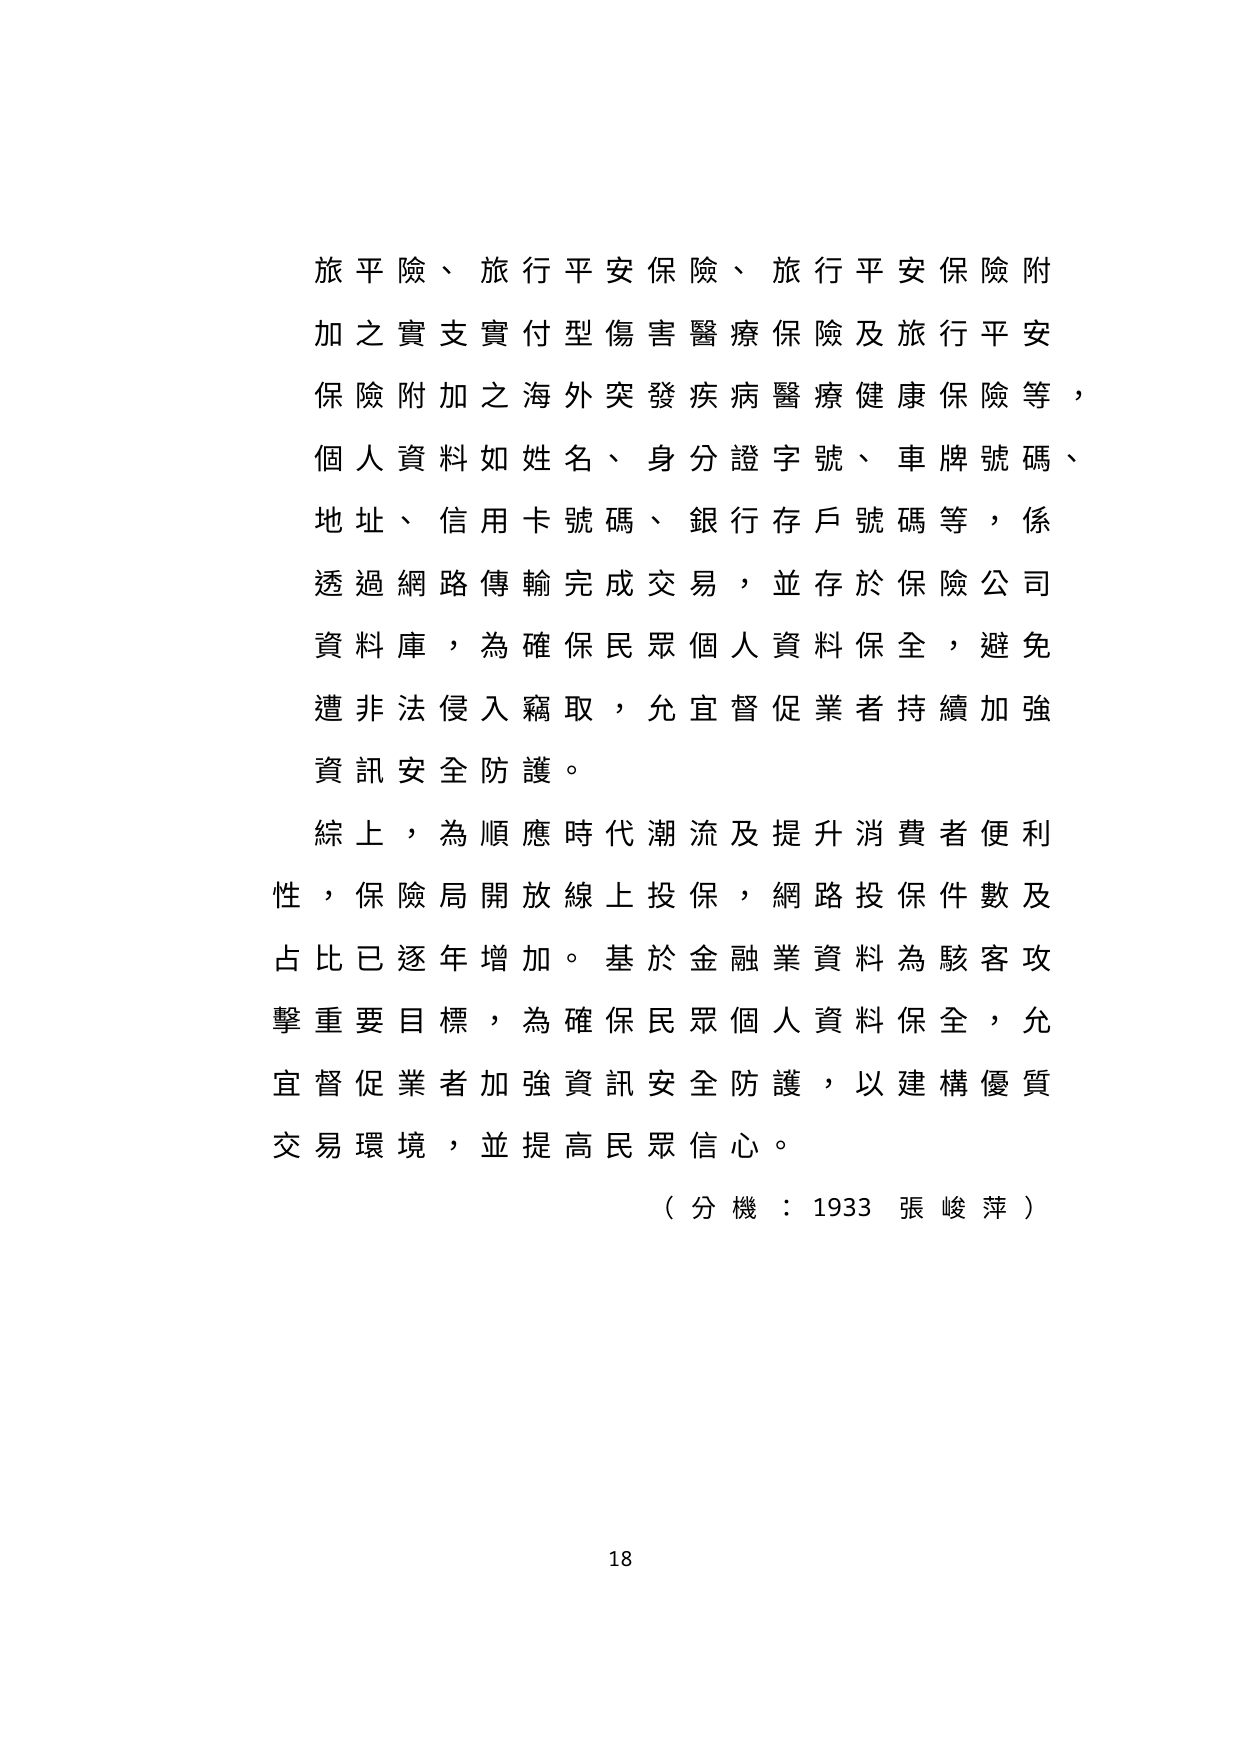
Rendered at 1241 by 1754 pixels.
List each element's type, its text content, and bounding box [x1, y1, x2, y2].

text 綜上，為順應時代潮流及提升消費者便利性，保險局開放線上投保，網路投保件數及占比已逐年增加。基於金融業資料為駭客攻擊重要目標，為確保民眾個人資料保全，允宜督促業者加強資訊安全防護，以建構優質交易環境，並提高民眾信心。 [242, 790, 1058, 1165]
text 保險局開放網路投保之保險類型包括汽車保險、機車保險、住宅火險、傷害險、旅平險、旅行平安保險、旅行平安保險附加之實支實付型傷害醫療保險及旅行平安保險附加之海外突發疾病醫療健康保險等，個人資料如姓名、身分證字號、車牌號碼、地址、信用卡號碼、銀行存戶號碼等，係透過網路傳輸完成交易，並存於保險公司資料庫，為確保民眾個人資料保全，避免遭非法侵入竊取，允宜督促業者持續加強資訊安全防護。 [271, 227, 1058, 790]
text （分機：1933 張峻萍） [183, 1165, 1058, 1227]
